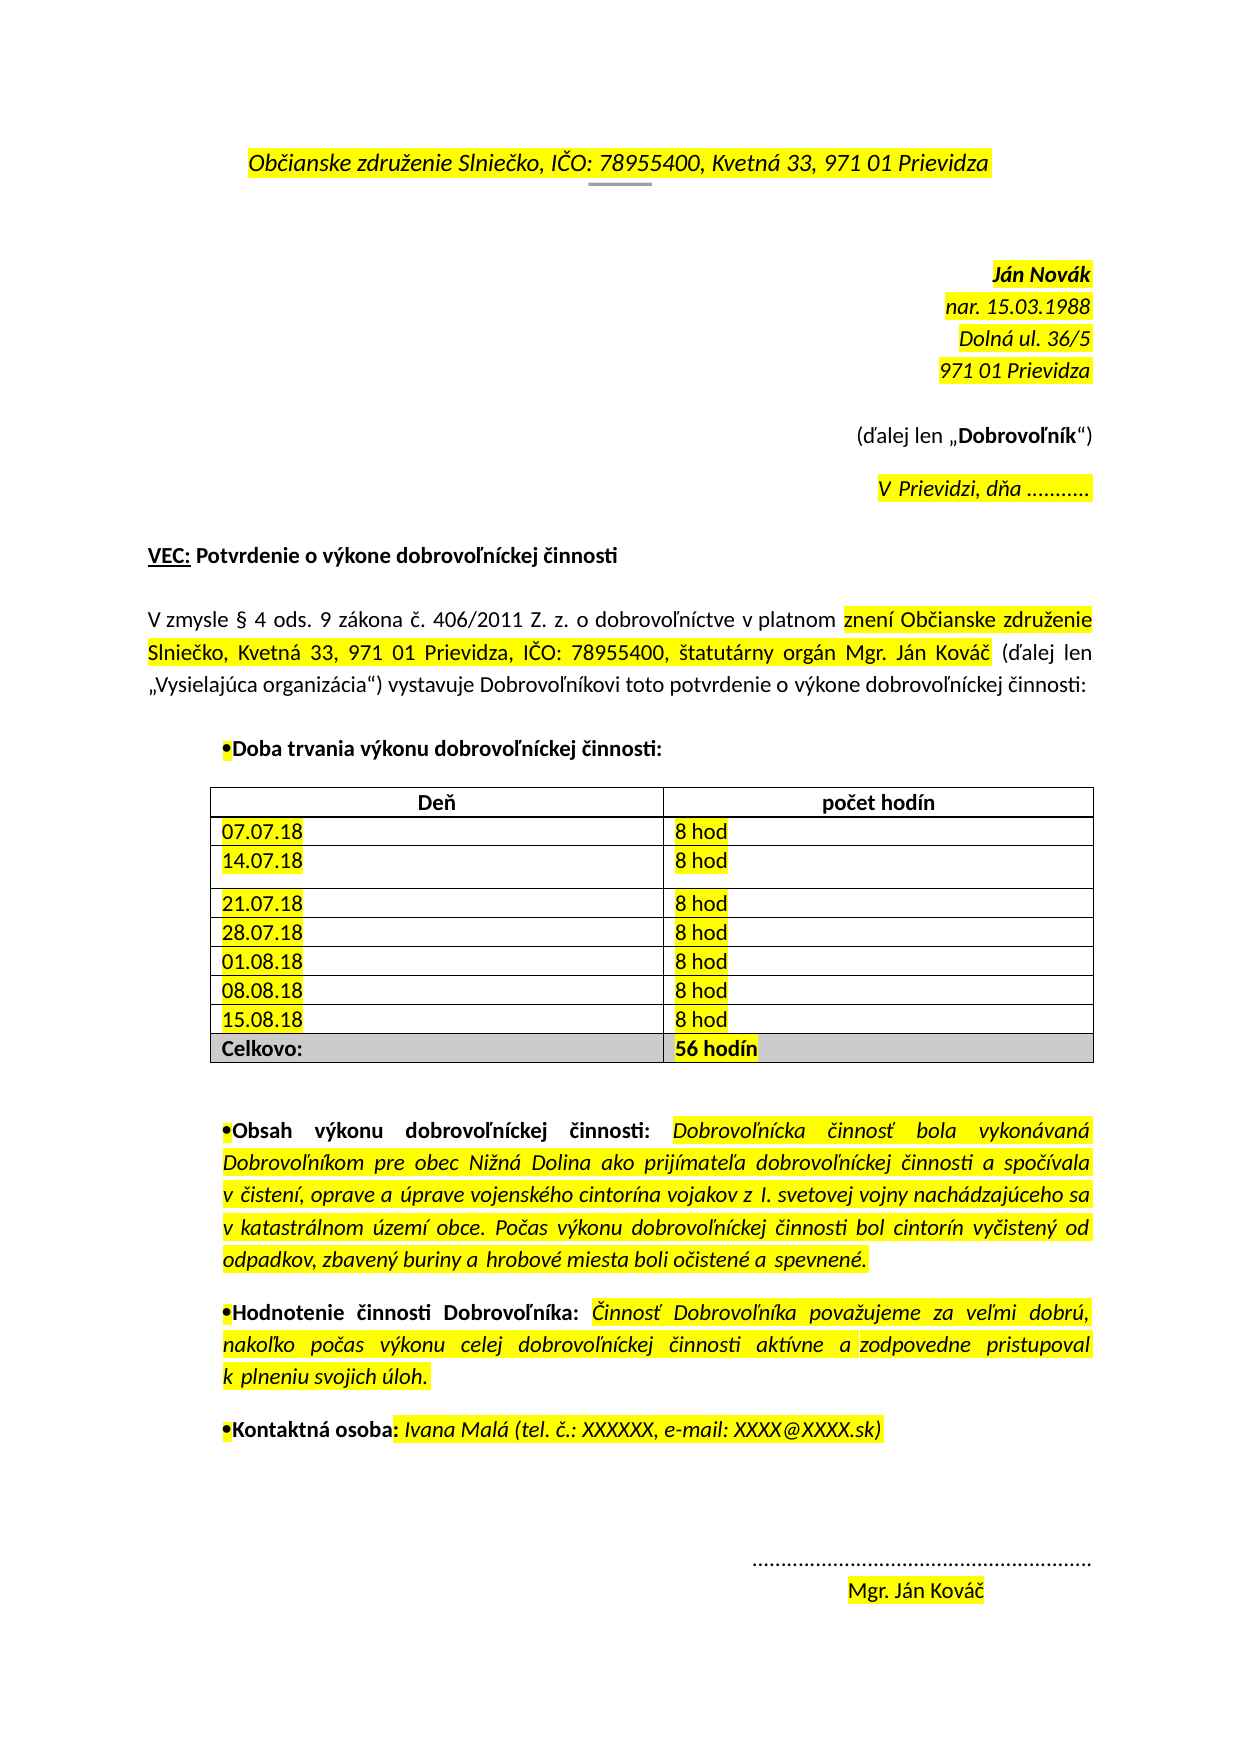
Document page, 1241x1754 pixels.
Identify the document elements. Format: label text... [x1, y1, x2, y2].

table_cell 56 hodín [664, 1034, 1093, 1062]
text V zmysle § 4 ods. 9 zákona č. 406/2011 Z. z. o dobrovoľníctve v platnom znení Občianske združenie Slniečko, Kvetná 33, 971 01 Prievidza, IČO: 78955400, štatutárny orgán Mgr. Ján Kováč (ďalej len „Vysielajúca organizácia“) vystavuje Dobrovoľníkovi toto potvrdenie o výkone dobrovoľníckej činnosti: [148, 606, 1093, 698]
table_header Deň [211, 788, 663, 816]
table_cell 01.08.18 [211, 947, 663, 975]
table_cell 15.08.18 [211, 1005, 663, 1033]
table_cell 8 hod [664, 889, 1093, 917]
text Občianske združenie Slniečko, IČO: 78955400, Kvetná 33, 971 01 Prievidza [148, 148, 1093, 178]
table_cell Celkovo: [211, 1034, 663, 1062]
list Doba trvania výkonu dobrovoľníckej činnosti: [223, 734, 1093, 762]
text Mgr. Ján Kováč [811, 1576, 1093, 1604]
text VEC: Potvrdenie o výkone dobrovoľníckej činnosti [148, 541, 1093, 569]
text nar. 15.03.1988 [148, 292, 1093, 320]
table_cell 8 hod [664, 1005, 1093, 1033]
table_cell 08.08.18 [211, 976, 663, 1004]
table_cell 8 hod [664, 818, 1093, 845]
text Dolná ul. 36/5 [148, 324, 1093, 352]
text (ďalej len „Dobrovoľník“) [148, 421, 1093, 449]
text Ján Novák [148, 260, 1093, 288]
table_cell 07.07.18 [211, 818, 663, 845]
list Obsah výkonu dobrovoľníckej činnosti: Dobrovoľnícka činnosť bola vykonávaná Dobrovoľníkom pre obec Nižná Dolina ako prijímateľa dobrovoľníckej činnosti a spočívala v čistení, oprave a úprave vojenského cintorína vojakov z I. svetovej vojny nachádzajúceho sa v katastrálnom území obce. Počas výkonu dobrovoľníckej činnosti bol cintorín vyčistený od odpadkov, zbavený buriny a hrobové miesta boli očistené a spevnené. [223, 1116, 1093, 1273]
list Kontaktná osoba: Ivana Malá (tel. č.: XXXXXX, e-mail: XXXX@XXXX.sk) [223, 1415, 1093, 1443]
text ........................................................... [148, 1544, 1093, 1572]
table_cell 8 hod [664, 976, 1093, 1004]
table_cell 8 hod [664, 947, 1093, 975]
table_header počet hodín [664, 788, 1093, 816]
table_cell 8 hod [664, 846, 1093, 888]
table_cell 8 hod [664, 918, 1093, 946]
table_cell 21.07.18 [211, 889, 663, 917]
text 971 01 Prievidza [148, 357, 1093, 384]
table_cell 28.07.18 [211, 918, 663, 946]
list Hodnotenie činnosti Dobrovoľníka: Činnosť Dobrovoľníka považujeme za veľmi dobrú, nakoľko počas výkonu celej dobrovoľníckej činnosti aktívne a zodpovedne pristupoval k plneniu svojich úloh. [223, 1298, 1093, 1390]
table_cell 14.07.18 [211, 846, 663, 888]
text V Prievidzi, dňa ........... [148, 474, 1093, 502]
